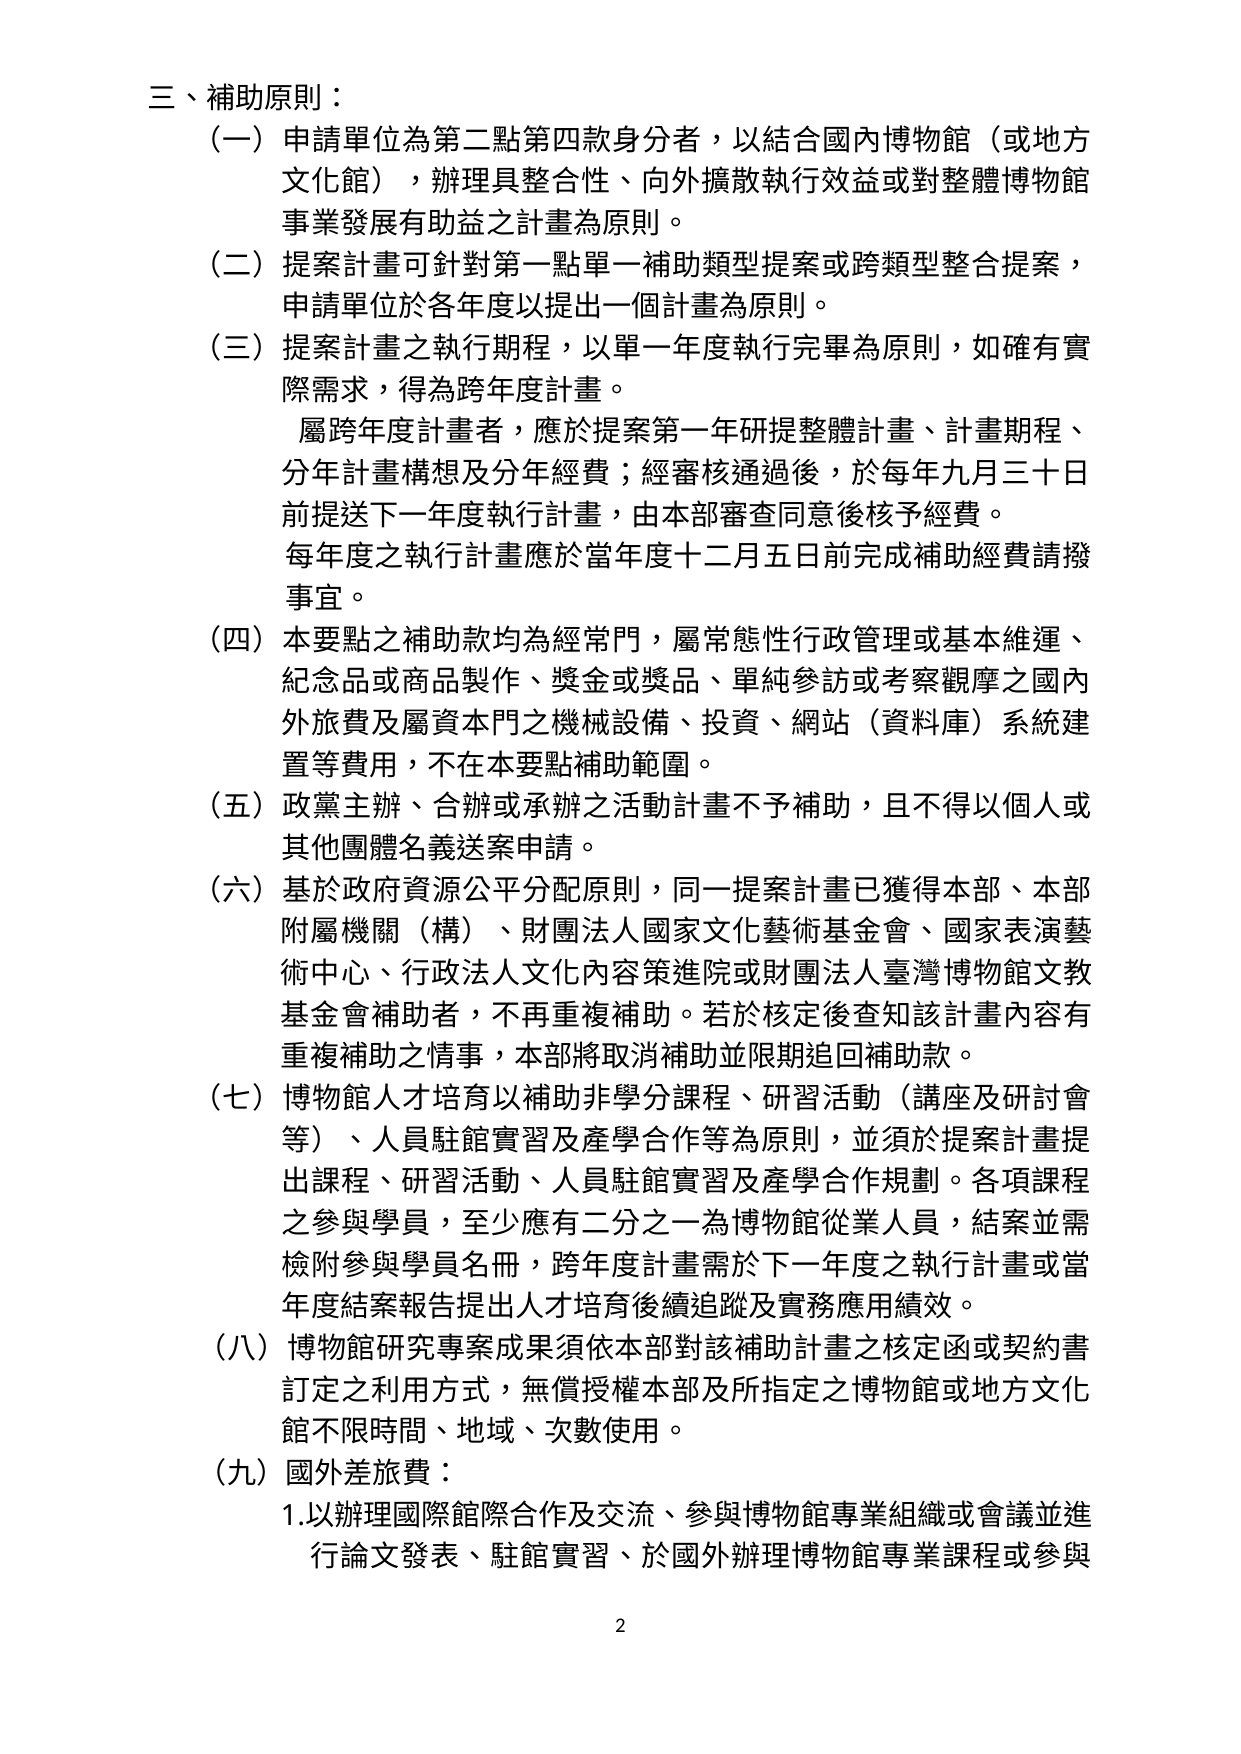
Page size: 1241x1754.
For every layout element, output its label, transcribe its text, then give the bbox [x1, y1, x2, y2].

text （三）提案計畫之執行期程，以單一年度執行完畢為原則，如確有實際需求，得為跨年度計畫。 [192, 325, 1092, 408]
text （一）申請單位為第二點第四款身分者，以結合國內博物館（或地方文化館），辦理具整合性、向外擴散執行效益或對整體博物館事業發展有助益之計畫為原則。 [192, 117, 1092, 242]
text 屬跨年度計畫者，應於提案第一年研提整體計畫、計畫期程、分年計畫構想及分年經費；經審核通過後，於每年九月三十日前提送下一年度執行計畫，由本部審查同意後核予經費。 [192, 408, 1092, 533]
text （五）政黨主辦、合辦或承辦之活動計畫不予補助，且不得以個人或其他團體名義送案申請。 [192, 783, 1092, 867]
text （九）國外差旅費： [198, 1450, 1092, 1492]
text 每年度之執行計畫應於當年度十二月五日前完成補助經費請撥事宜。 [285, 533, 1092, 617]
text （六）基於政府資源公平分配原則，同一提案計畫已獲得本部、本部附屬機關（構）、財團法人國家文化藝術基金會、國家表演藝術中心、行政法人文化內容策進院或財團法人臺灣博物館文教基金會補助者，不再重複補助。若於核定後查知該計畫內容有重複補助之情事，本部將取消補助並限期追回補助款。 [192, 867, 1092, 1075]
text 1.以辦理國際館際合作及交流、參與博物館專業組織或會議並進行論文發表、駐館實習、於國外辦理博物館專業課程或參與 [280, 1492, 1092, 1575]
text （二）提案計畫可針對第一點單一補助類型提案或跨類型整合提案，申請單位於各年度以提出一個計畫為原則。 [192, 242, 1092, 325]
text （七）博物館人才培育以補助非學分課程、研習活動（講座及研討會等）、人員駐館實習及產學合作等為原則，並須於提案計畫提出課程、研習活動、人員駐館實習及產學合作規劃。各項課程之參與學員，至少應有二分之一為博物館從業人員，結案並需檢附參與學員名冊，跨年度計畫需於下一年度之執行計畫或當年度結案報告提出人才培育後續追蹤及實務應用績效。 [192, 1075, 1092, 1325]
text （八）博物館研究專案成果須依本部對該補助計畫之核定函或契約書訂定之利用方式，無償授權本部及所指定之博物館或地方文化館不限時間、地域、次數使用。 [198, 1325, 1092, 1450]
text （四）本要點之補助款均為經常門，屬常態性行政管理或基本維運、紀念品或商品製作、獎金或獎品、單純參訪或考察觀摩之國內外旅費及屬資本門之機械設備、投資、網站（資料庫）系統建置等費用，不在本要點補助範圍。 [192, 617, 1092, 783]
text 三、補助原則： [148, 75, 1092, 117]
